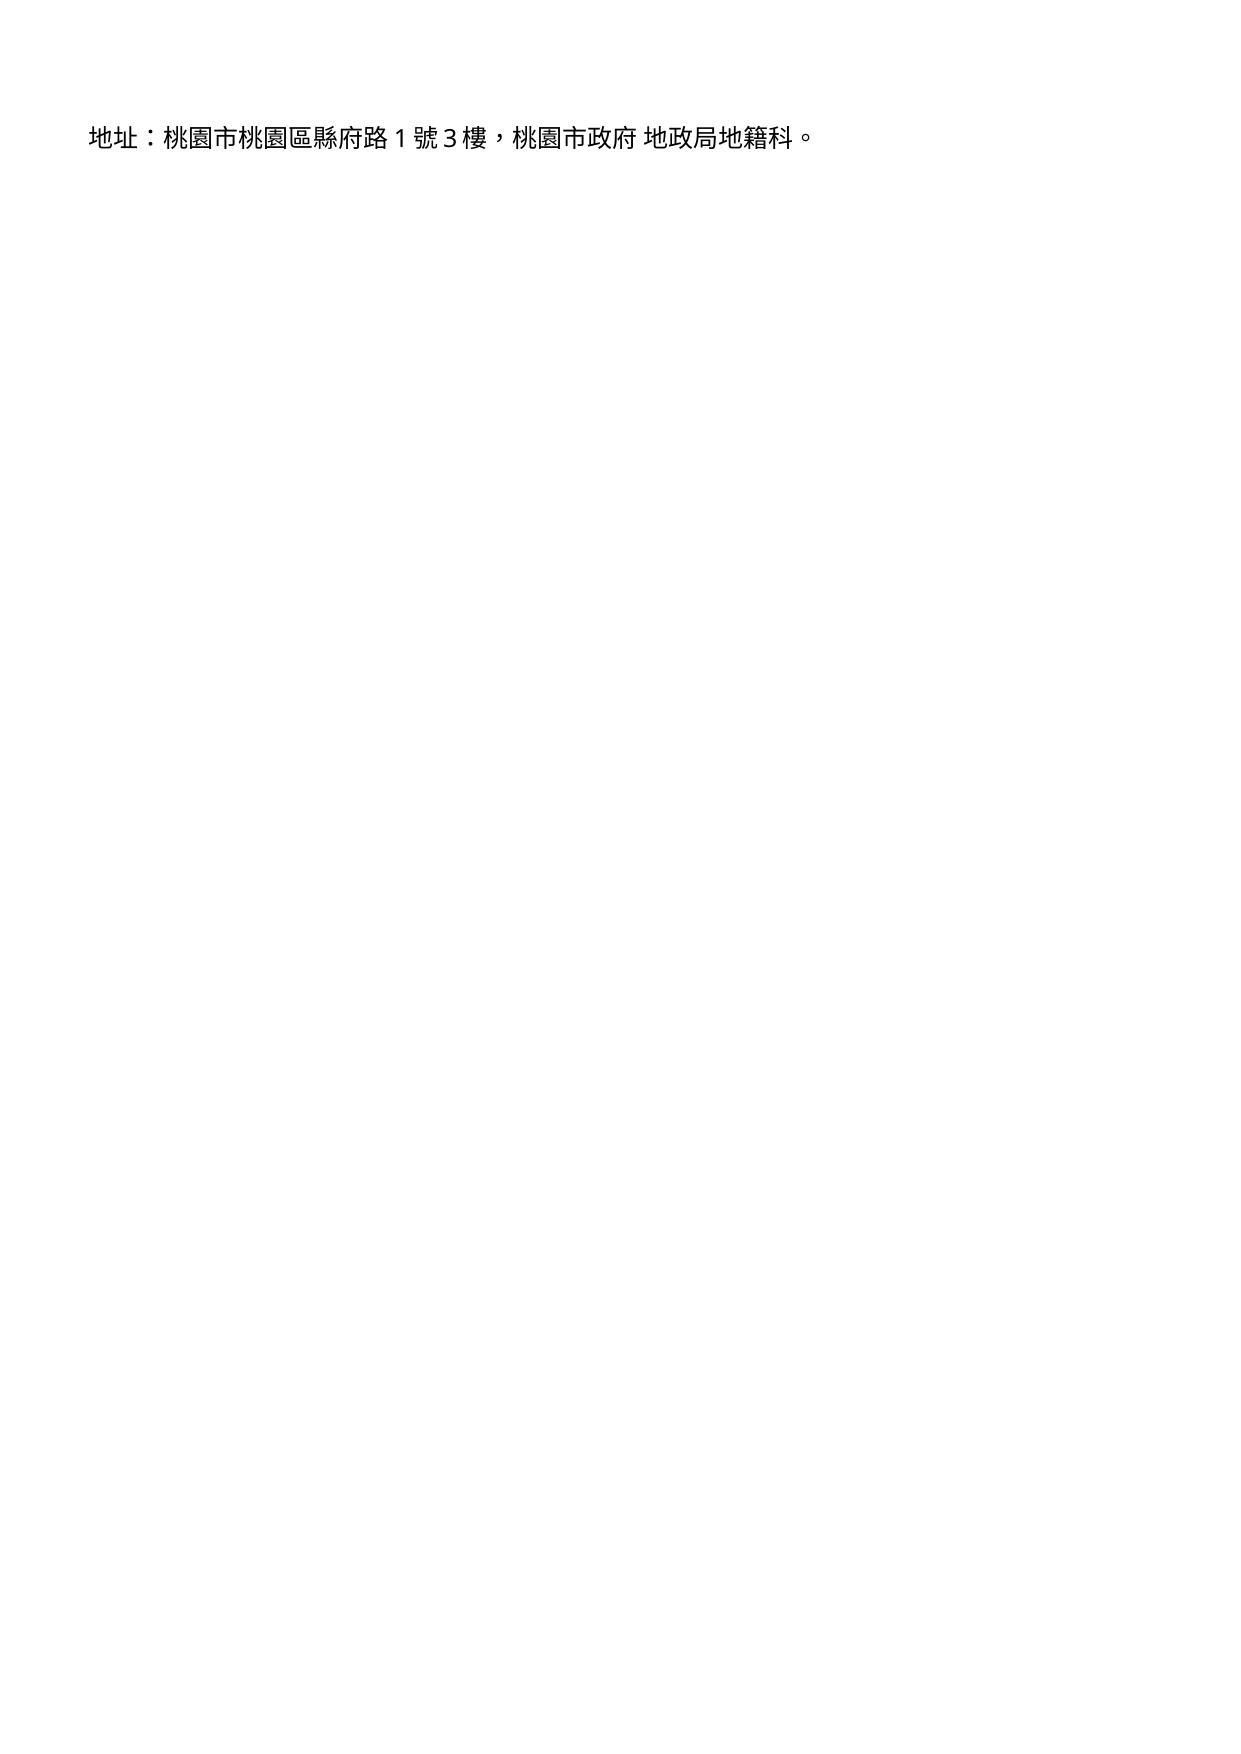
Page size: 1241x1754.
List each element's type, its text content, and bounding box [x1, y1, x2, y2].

text 地址：桃園市桃園區縣府路1號3樓，桃園市政府 地政局地籍科。 [89, 118, 1152, 154]
